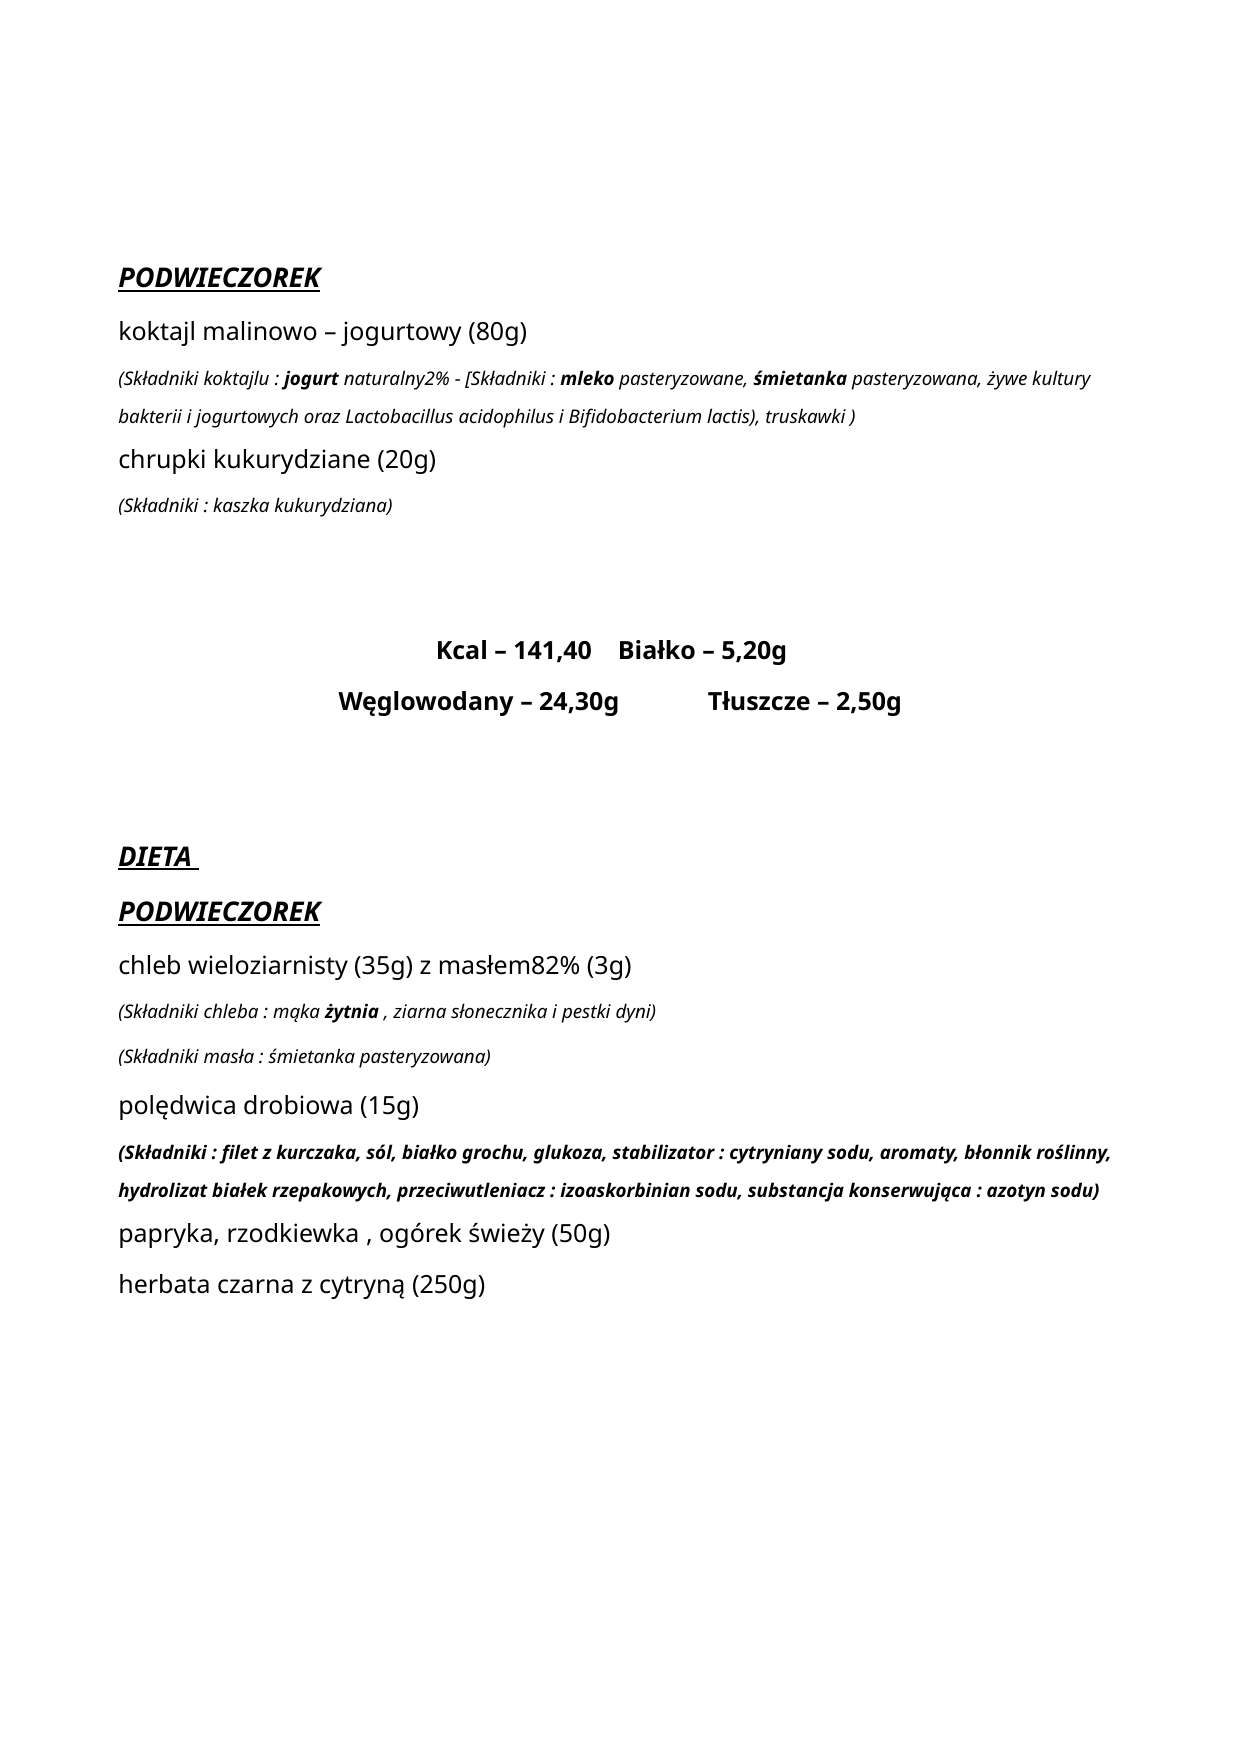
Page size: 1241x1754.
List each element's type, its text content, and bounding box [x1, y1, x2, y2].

text herbata czarna z cytryną (250g) [118, 1267, 1122, 1301]
text papryka, rzodkiewka , ogórek świeży (50g) [118, 1216, 1122, 1249]
text polędwica drobiowa (15g) [118, 1088, 1122, 1122]
text (Składniki masła : śmietanka pasteryzowana) [118, 1037, 1122, 1071]
text koktajl malinowo – jogurtowy (80g) [118, 314, 1122, 348]
text chleb wieloziarnisty (35g) z masłem82% (3g) [118, 948, 1122, 982]
text DIETA [118, 837, 1122, 874]
text PODWIECZOREK [118, 892, 1122, 929]
text (Składniki chleba : mąka żytnia , ziarna słonecznika i pestki dyni) [118, 999, 1122, 1024]
text (Składniki : filet z kurczaka, sól, białko grochu, glukoza, stabilizator : cytryniany sodu, aromaty, błonnik roślinny, hydrolizat białek rzepakowych, przeciwutleniacz : izoaskorbinian sodu, substancja konserwująca : azotyn sodu) [118, 1139, 1122, 1203]
text (Składniki koktajlu : jogurt naturalny2% - [Składniki : mleko pasteryzowane, śmietanka pasteryzowana, żywe kultury bakterii i jogurtowych oraz Lactobacillus acidophilus i Bifidobacterium lactis), truskawki ) [118, 365, 1122, 429]
text PODWIECZOREK [118, 259, 1122, 296]
text (Składniki : kaszka kukurydziana) [118, 493, 1122, 518]
text Kcal – 141,40 Białko – 5,20g Węglowodany – 24,30g Tłuszcze – 2,50g [118, 633, 1122, 718]
text chrupki kukurydziane (20g) [118, 442, 1122, 476]
